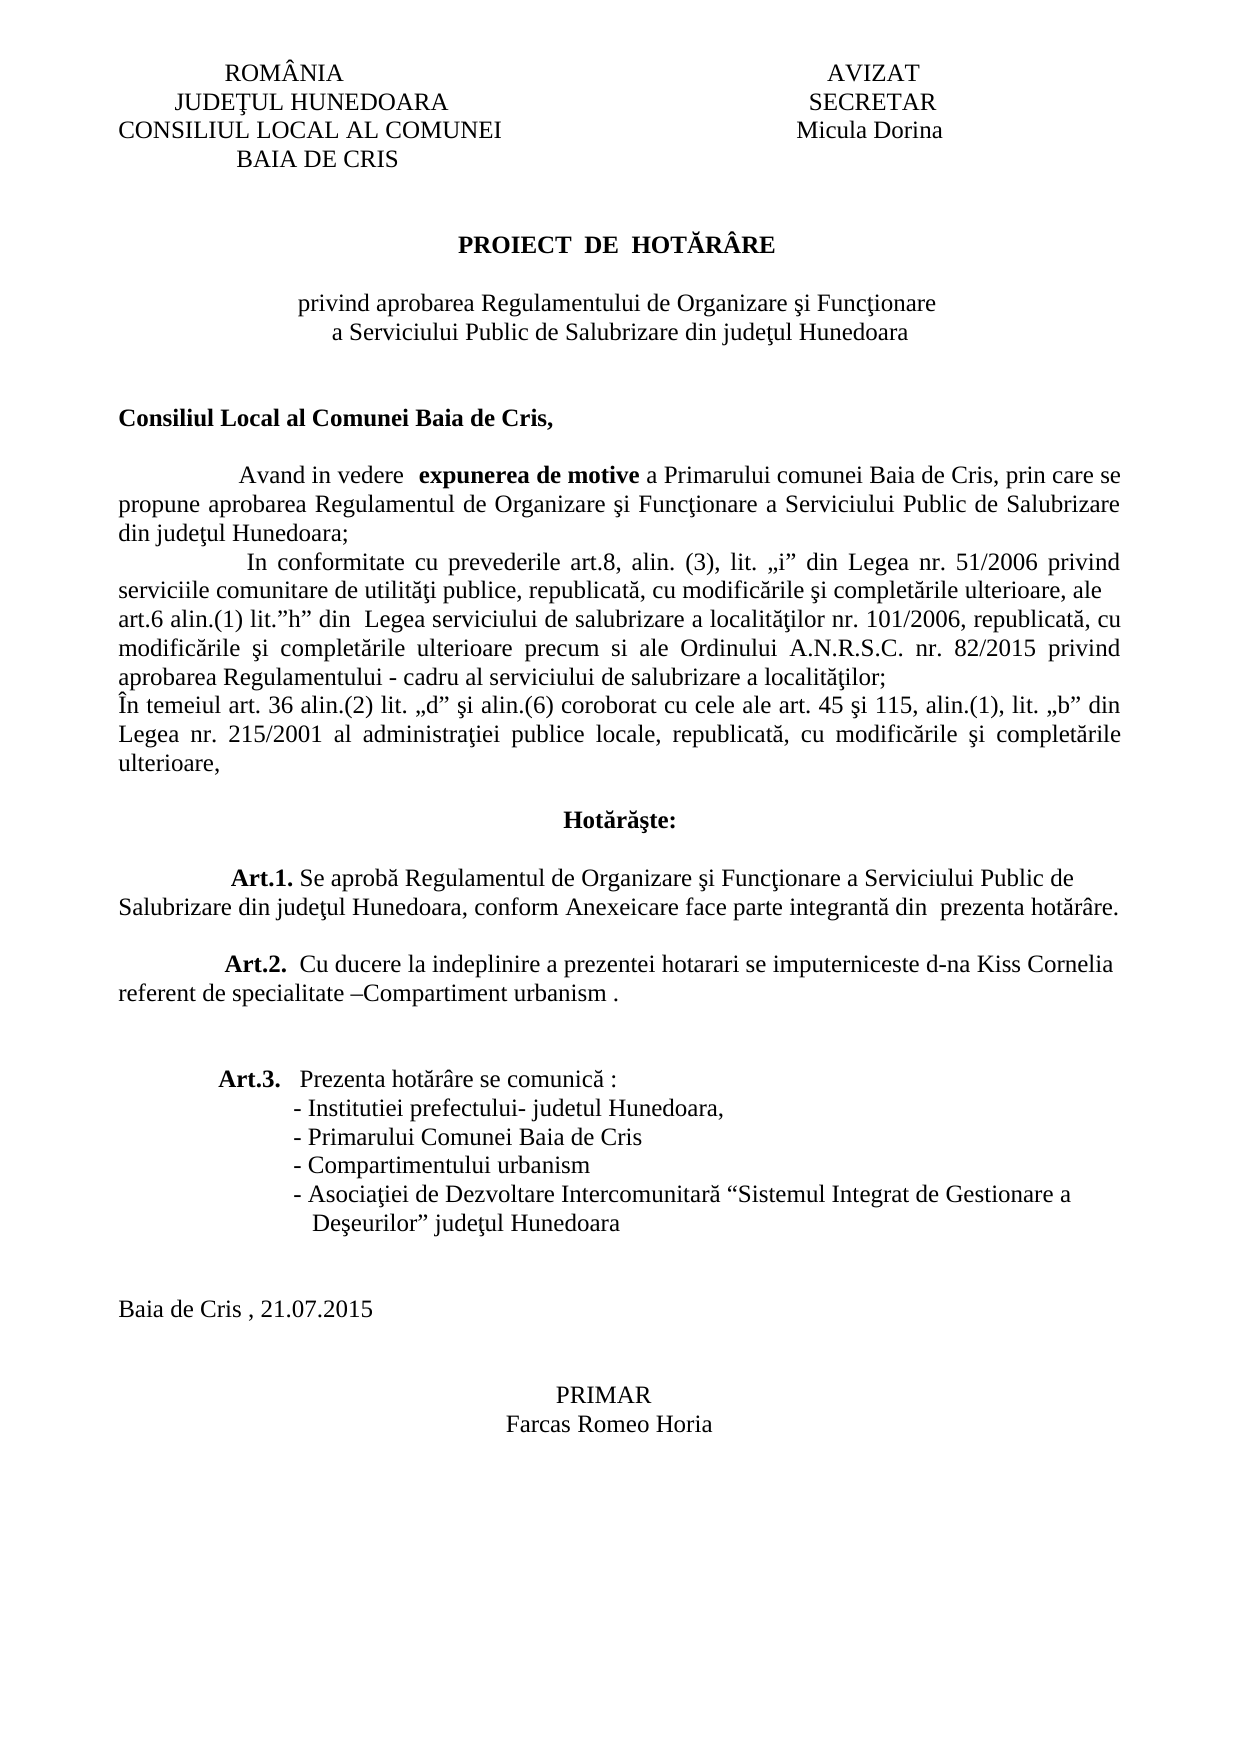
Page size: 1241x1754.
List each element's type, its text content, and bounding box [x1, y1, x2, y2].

text Avand in vedere expunerea de motive a Primarului comunei Baia de Cris, prin care se propune aprobarea Regulamentul de Organizare şi Funcţionare a Serviciului Public de Salubrizare din judeţul Hunedoara; [118, 460, 1122, 547]
text JUDEŢUL HUNEDOARA SECRETAR [118, 87, 1122, 115]
text Art.2. Cu ducere la indeplinire a prezentei hotarari se imputerniceste d-na Kiss Cornelia referent de specialitate –Compartiment urbanism . [118, 949, 1122, 1007]
text a Serviciului Public de Salubrizare din judeţul Hunedoara [118, 317, 1122, 345]
text Farcas Romeo Horia [118, 1409, 1122, 1438]
text Deşeurilor” judeţul Hunedoara [118, 1208, 1122, 1237]
text Baia de Cris , 21.07.2015 [118, 1294, 1122, 1323]
text PROIECT DE HOTĂRÂRE [118, 230, 1122, 259]
text - Institutiei prefectului- judetul Hunedoara, [118, 1093, 1122, 1122]
text BAIA DE CRIS [118, 144, 1122, 173]
text privind aprobarea Regulamentului de Organizare şi Funcţionare [118, 288, 1122, 317]
text - Primarului Comunei Baia de Cris [118, 1122, 1122, 1150]
text Art.3. Prezenta hotărâre se comunică : [118, 1064, 1122, 1093]
text În temeiul art. 36 alin.(2) lit. „d” şi alin.(6) coroborat cu cele ale art. 45 şi 115, alin.(1), lit. „b” din Legea nr. 215/2001 al administraţiei publice locale, republicată, cu modificările şi completările ulterioare, [118, 690, 1122, 777]
text In conformitate cu prevederile art.8, alin. (3), lit. „i” din Legea nr. 51/2006 privind serviciile comunitare de utilităţi publice, republicată, cu modificările şi completările ulterioare, ale [118, 547, 1122, 604]
text Consiliul Local al Comunei Baia de Cris, [118, 403, 1122, 432]
text Hotărăşte: [118, 805, 1122, 834]
text ROMÂNIA AVIZAT [118, 58, 1122, 87]
text art.6 alin.(1) lit.”h” din Legea serviciului de salubrizare a localităţilor nr. 101/2006, republicată, cu modificările şi completările ulterioare precum si ale Ordinului A.N.R.S.C. nr. 82/2015 privind aprobarea Regulamentului - cadru al serviciului de salubrizare a localităţilor; [118, 604, 1122, 690]
text CONSILIUL LOCAL AL COMUNEI Micula Dorina [118, 115, 1122, 144]
text Art.1. Se aprobă Regulamentul de Organizare şi Funcţionare a Serviciului Public de Salubrizare din judeţul Hunedoara, conform Anexeicare face parte integrantă din prezenta hotărâre. [118, 863, 1122, 920]
text PRIMAR [118, 1380, 1122, 1409]
text - Asociaţiei de Dezvoltare Intercomunitară “Sistemul Integrat de Gestionare a [118, 1179, 1122, 1208]
text - Compartimentului urbanism [118, 1150, 1122, 1179]
